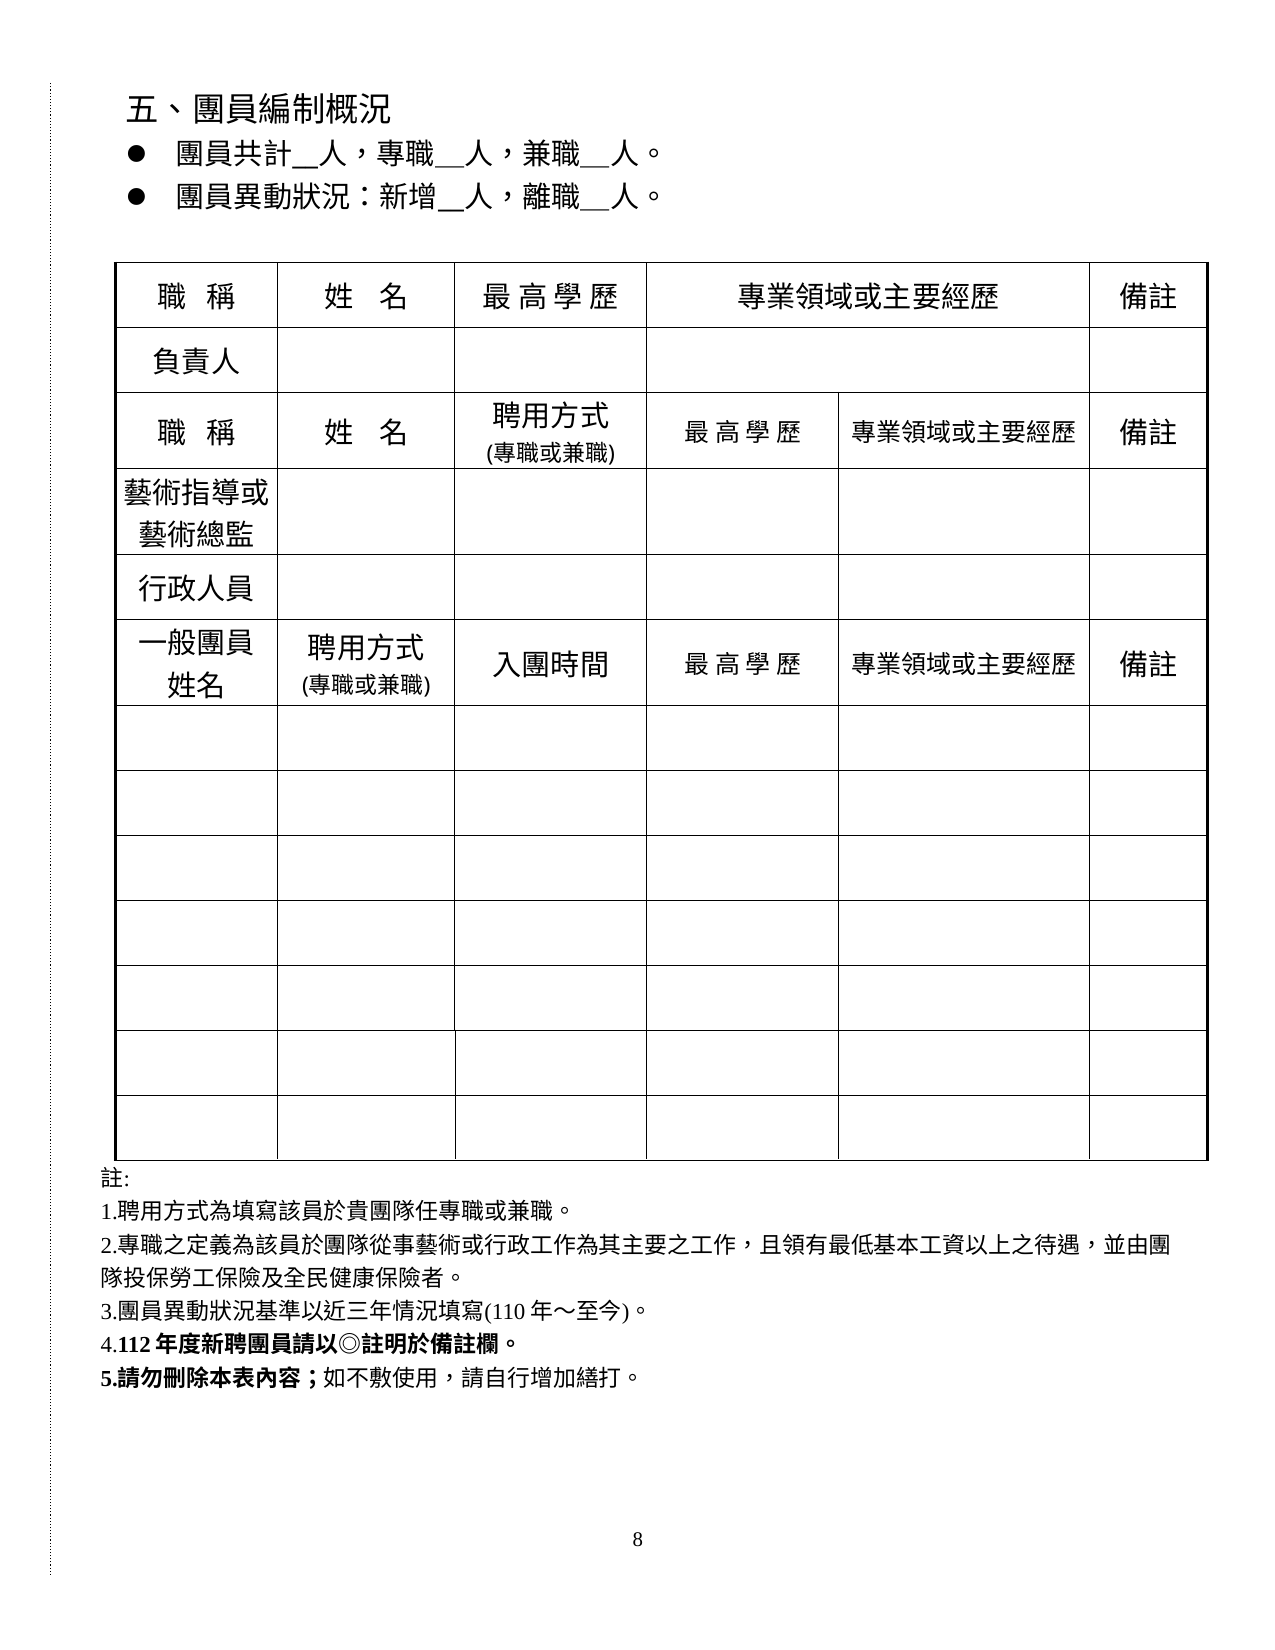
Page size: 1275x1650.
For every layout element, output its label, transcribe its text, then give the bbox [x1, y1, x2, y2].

table_cell 最 高 學 歷 [647, 393, 838, 468]
table_cell [455, 966, 646, 1029]
table_cell 負責人 [117, 328, 277, 392]
table_cell 職 稱 [117, 393, 277, 468]
table_cell [117, 901, 277, 964]
list 團員共計__人，專職＿人，兼職＿人。 [125, 131, 1174, 173]
text 2.專職之定義為該員於團隊從事藝術或行政工作為其主要之工作，且領有最低基本工資以上之待遇，並由團隊投保勞工保險及全民健康保險者。 [100, 1226, 1174, 1293]
text 5.請勿刪除本表內容；如不敷使用，請自行增加繕打。 [100, 1359, 1174, 1393]
table_cell [278, 469, 454, 554]
table_cell [455, 469, 646, 554]
table_cell [1090, 966, 1206, 1029]
table_cell [647, 966, 838, 1029]
table_cell [455, 328, 646, 392]
table_cell [278, 328, 454, 392]
table_cell [1090, 901, 1206, 964]
table_cell [117, 706, 277, 769]
text 註: [100, 1160, 1174, 1193]
table_cell [647, 901, 838, 964]
table_cell [117, 1096, 277, 1159]
table_cell [1090, 555, 1206, 619]
table_cell [117, 771, 277, 834]
table_cell [1090, 836, 1206, 899]
table_cell [647, 469, 838, 554]
table_cell [647, 706, 838, 769]
table_cell 專業領域或主要經歷 [839, 393, 1089, 468]
table_cell [1090, 328, 1206, 392]
table_cell [455, 555, 646, 619]
table_cell [278, 706, 454, 769]
table_cell 備註 [1090, 393, 1206, 468]
table_cell [647, 328, 1089, 392]
table_cell [839, 966, 1089, 1029]
table_cell [278, 1031, 455, 1094]
table_header 姓 名 [278, 263, 454, 327]
table_cell [278, 836, 454, 899]
table_cell [647, 1031, 838, 1094]
table_header 最 高 學 歷 [455, 263, 646, 327]
table_cell 聘用方式 (專職或兼職) [455, 393, 646, 468]
table_header 專業領域或主要經歷 [647, 263, 1089, 327]
table_cell [1090, 706, 1206, 769]
table_cell [1090, 1031, 1206, 1094]
table_cell [455, 836, 646, 899]
table_cell [1090, 469, 1206, 554]
table_header 備註 [1090, 263, 1206, 327]
table_cell 藝術指導或藝術總監 [117, 469, 277, 554]
table_cell 專業領域或主要經歷 [839, 620, 1089, 704]
table_cell [278, 1096, 455, 1159]
table_cell 備註 [1090, 620, 1206, 704]
table_cell [647, 771, 838, 834]
table_cell [839, 771, 1089, 834]
table_cell [455, 901, 646, 964]
table_cell [456, 1031, 646, 1094]
table_cell [1090, 771, 1206, 834]
table_cell [278, 966, 454, 1029]
table_cell [278, 555, 454, 619]
table_cell [117, 836, 277, 899]
table_cell [839, 1096, 1089, 1159]
table_cell [455, 771, 646, 834]
table_cell 一般團員 姓名 [117, 620, 277, 704]
table_cell 姓 名 [278, 393, 454, 468]
table_cell [839, 1031, 1089, 1094]
table_cell [647, 836, 838, 899]
table_cell 入團時間 [455, 620, 646, 704]
table_cell [839, 706, 1089, 769]
table_cell 聘用方式 (專職或兼職) [278, 620, 454, 704]
table_cell [456, 1096, 646, 1159]
text 3.團員異動狀況基準以近三年情況填寫(110年～至今)。 [100, 1293, 1174, 1326]
list 團員異動狀況：新增__人，離職＿人。 [125, 173, 1174, 216]
table_cell [647, 1096, 838, 1159]
text 1.聘用方式為填寫該員於貴團隊任專職或兼職。 [100, 1193, 1174, 1226]
text 4.112年度新聘團員請以◎註明於備註欄。 [100, 1326, 1174, 1359]
table_cell [117, 1031, 277, 1094]
table_cell 行政人員 [117, 555, 277, 619]
table_cell [839, 555, 1089, 619]
table_cell 最 高 學 歷 [647, 620, 838, 704]
table_cell [278, 771, 454, 834]
table_cell [1090, 1096, 1206, 1159]
text 五、團員編制概況 [125, 83, 1174, 131]
table_cell [839, 836, 1089, 899]
table_cell [117, 966, 277, 1029]
table_cell [278, 901, 454, 964]
table_cell [455, 706, 646, 769]
table_cell [839, 469, 1089, 554]
table_cell [839, 901, 1089, 964]
table_header 職 稱 [117, 263, 277, 327]
table_cell [647, 555, 838, 619]
